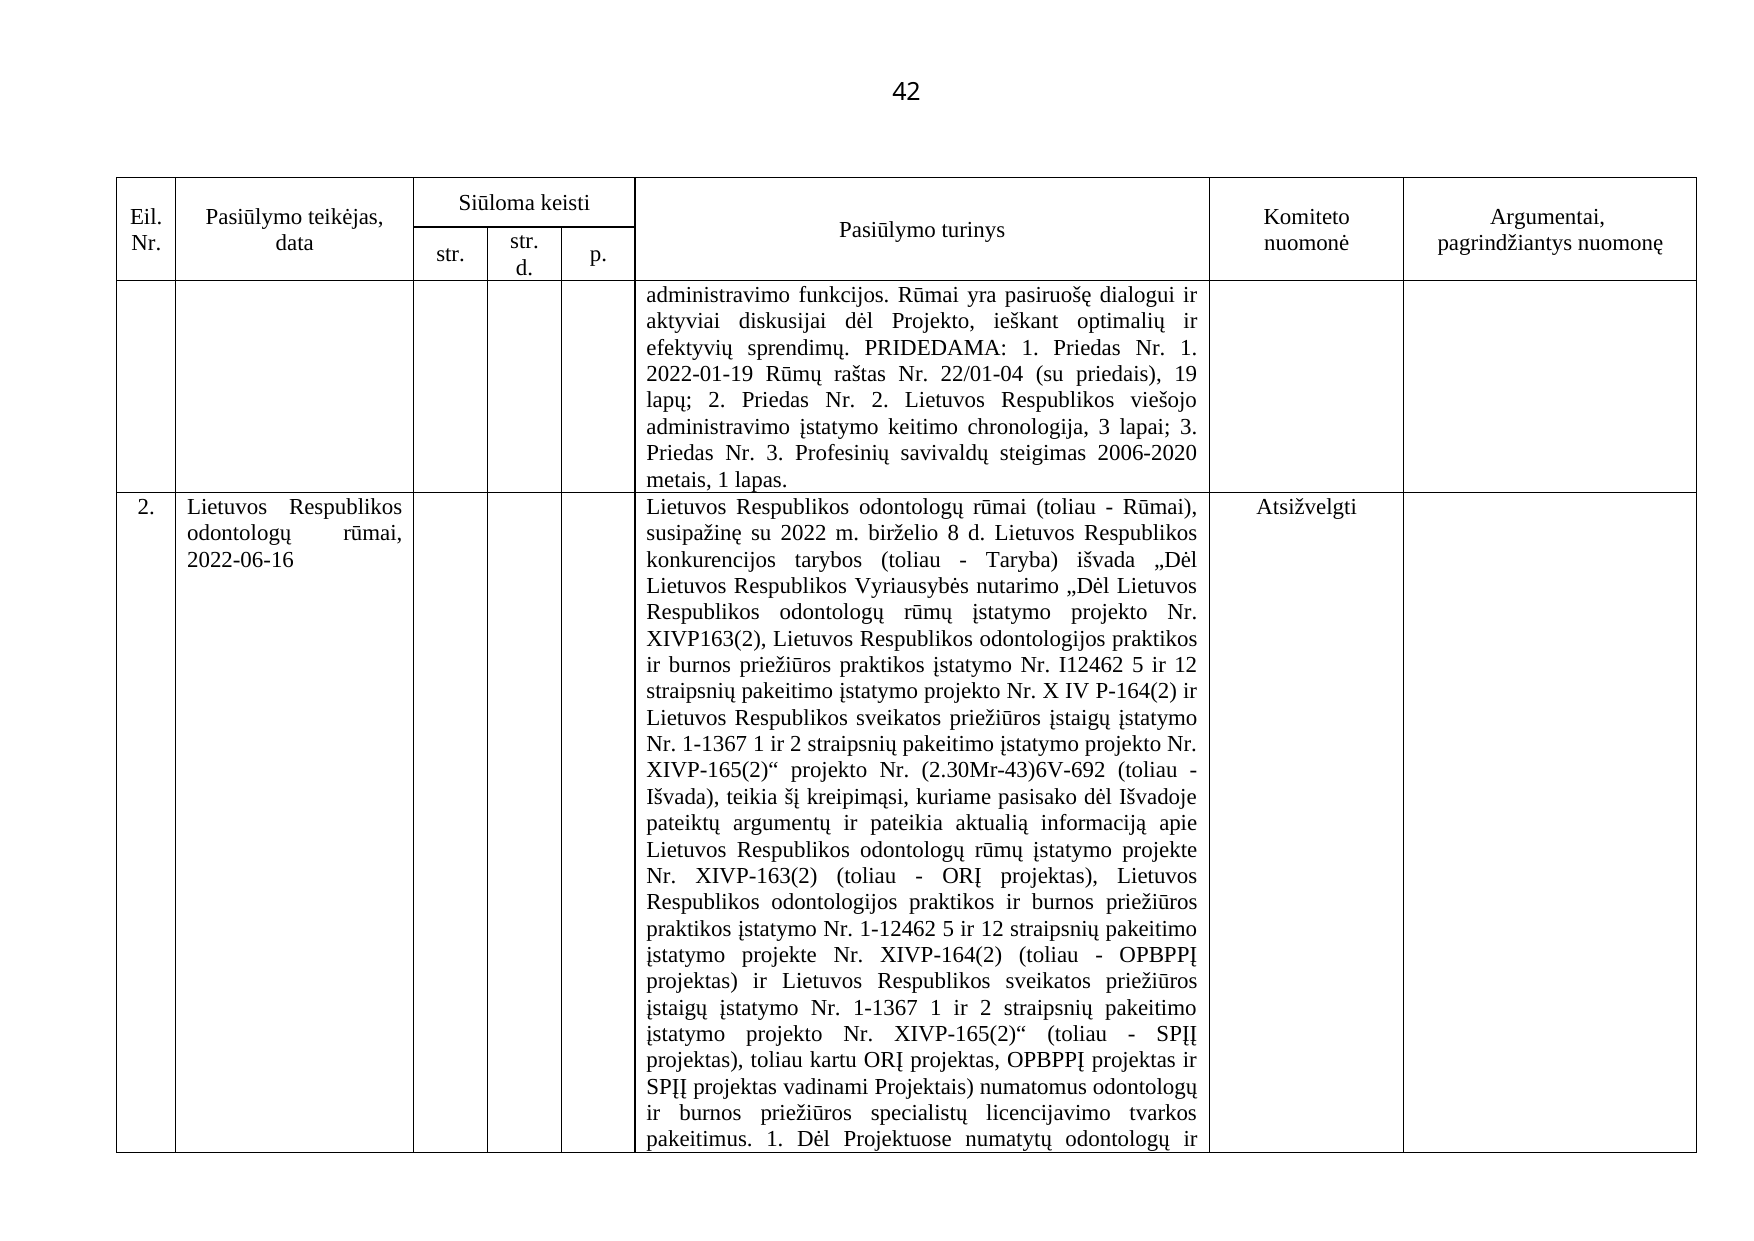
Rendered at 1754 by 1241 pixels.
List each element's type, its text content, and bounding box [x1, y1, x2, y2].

table_cell [117, 281, 175, 492]
table_cell [488, 281, 561, 492]
table_cell [562, 493, 634, 1152]
table_cell administravimo funkcijos. Rūmai yra pasiruošę dialogui ir aktyviai diskusijai dėl Projekto, ieškant optimalių ir efektyvių sprendimų. PRIDEDAMA: 1. Priedas Nr. 1. 2022-01-19 Rūmų raštas Nr. 22/01-04 (su priedais), 19 lapų; 2. Priedas Nr. 2. Lietuvos Respublikos viešojo administravimo įstatymo keitimo chronologija, 3 lapai; 3. Priedas Nr. 3. Profesinių savivaldų steigimas 2006-2020 metais, 1 lapas. [636, 281, 1209, 492]
table_cell [1404, 281, 1696, 492]
table_cell [1210, 281, 1403, 492]
table_cell str. [414, 228, 487, 280]
table_header Pasiūlymo turinys [636, 178, 1209, 280]
table_header Argumentai, pagrindžiantys nuomonę [1404, 178, 1696, 280]
table_cell [414, 281, 487, 492]
table_cell [1404, 493, 1696, 1152]
table_header Siūloma keisti [414, 178, 634, 226]
table_cell p. [562, 228, 634, 280]
table_cell str. d. [488, 228, 561, 280]
table_cell [176, 281, 413, 492]
table_header Komiteto nuomonė [1210, 178, 1403, 280]
table_cell 2. [117, 493, 175, 1152]
table_cell [488, 493, 561, 1152]
table_cell [562, 281, 634, 492]
table_header Pasiūlymo teikėjas, data [176, 178, 413, 280]
table_header Eil. Nr. [117, 178, 175, 280]
table_cell Lietuvos Respublikos odontologų rūmai, 2022-06-16 [176, 493, 413, 1152]
table_cell Lietuvos Respublikos odontologų rūmai (toliau - Rūmai), susipažinę su 2022 m. birželio 8 d. Lietuvos Respublikos konkurencijos tarybos (toliau - Taryba) išvada „Dėl Lietuvos Respublikos Vyriausybės nutarimo „Dėl Lietuvos Respublikos odontologų rūmų įstatymo projekto Nr. XIVP163(2), Lietuvos Respublikos odontologijos praktikos ir burnos priežiūros praktikos įstatymo Nr. I12462 5 ir 12 straipsnių pakeitimo įstatymo projekto Nr. X IV P-164(2) ir Lietuvos Respublikos sveikatos priežiūros įstaigų įstatymo Nr. 1-1367 1 ir 2 straipsnių pakeitimo įstatymo projekto Nr. XIVP-165(2)“ projekto Nr. (2.30Mr-43)6V-692 (toliau - Išvada), teikia šį kreipimąsi, kuriame pasisako dėl Išvadoje pateiktų argumentų ir pateikia aktualią informaciją apie Lietuvos Respublikos odontologų rūmų įstatymo projekte Nr. XIVP-163(2) (toliau - ORĮ projektas), Lietuvos Respublikos odontologijos praktikos ir burnos priežiūros praktikos įstatymo Nr. 1-12462 5 ir 12 straipsnių pakeitimo įstatymo projekte Nr. XIVP-164(2) (toliau - OPBPPĮ projektas) ir Lietuvos Respublikos sveikatos priežiūros įstaigų įstatymo Nr. 1-1367 1 ir 2 straipsnių pakeitimo įstatymo projekto Nr. XIVP-165(2)“ (toliau - SPĮĮ projektas), toliau kartu ORĮ projektas, OPBPPĮ projektas ir SPĮĮ projektas vadinami Projektais) numatomus odontologų ir burnos priežiūros specialistų licencijavimo tvarkos pakeitimus. 1. Dėl Projektuose numatytų odontologų ir [636, 493, 1209, 1152]
table_cell [414, 493, 487, 1152]
table_cell Atsižvelgti [1210, 493, 1403, 1152]
